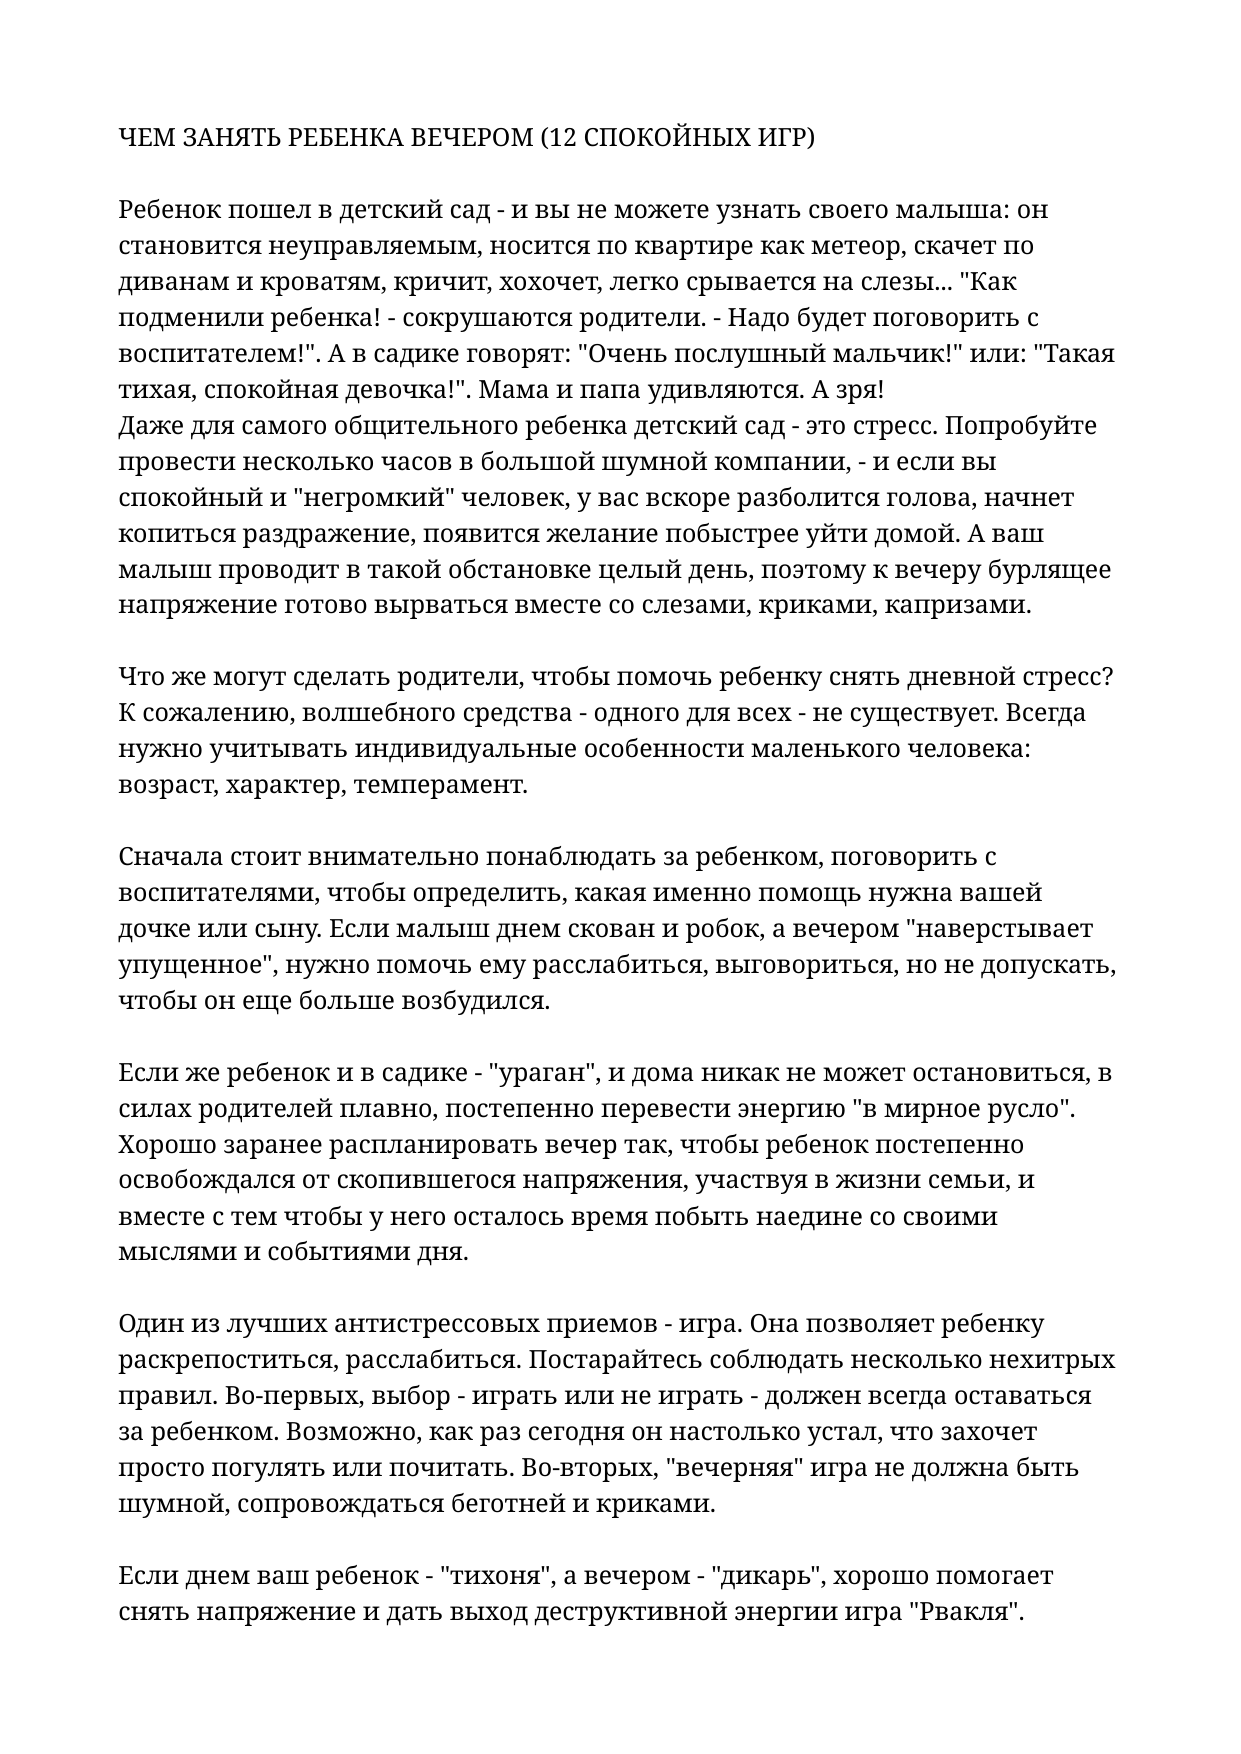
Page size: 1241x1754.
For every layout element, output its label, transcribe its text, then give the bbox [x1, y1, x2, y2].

text ЧЕМ ЗАНЯТЬ РЕБЕНКА ВЕЧЕРОМ (12 СПОКОЙНЫХ ИГР) Ребенок пошел в детский сад - и вы не можете узнать своего малыша: он становится неуправляемым, носится по квартире как метеор, скачет по диванам и кроватям, кричит, хохочет, легко срывается на слезы... "Как подменили ребенка! - сокрушаются родители. - Надо будет поговорить с воспитателем!". А в садике говорят: "Очень послушный мальчик!" или: "Такая тихая, спокойная девочка!". Мама и папа удивляются. А зря! Даже для самого общительного ребенка детский сад - это стресс. Попробуйте провести несколько часов в большой шумной компании, - и если вы спокойный и "негромкий" человек, у вас вскоре разболится голова, начнет копиться раздражение, появится желание побыстрее уйти домой. А ваш малыш проводит в такой обстановке целый день, поэтому к вечеру бурлящее напряжение готово вырваться вместе со слезами, криками, капризами. Что же могут сделать родители, чтобы помочь ребенку снять дневной стресс? К сожалению, волшебного средства - одного для всех - не существует. Всегда нужно учитывать индивидуальные особенности маленького человека: возраст, характер, темперамент. Сначала стоит внимательно понаблюдать за ребенком, поговорить с воспитателями, чтобы определить, какая именно помощь нужна вашей дочке или сыну. Если малыш днем скован и робок, а вечером "наверстывает упущенное", нужно помочь ему расслабиться, выговориться, но не допускать, чтобы он еще больше возбудился. Если же ребенок и в садике - "ураган", и дома никак не может остановиться, в силах родителей плавно, постепенно перевести энергию "в мирное русло". Хорошо заранее распланировать вечер так, чтобы ребенок постепенно освобождался от скопившегося напряжения, участвуя в жизни семьи, и вместе с тем чтобы у него осталось время побыть наедине со своими мыслями и событиями дня. Один из лучших антистрессовых приемов - игра. Она позволяет ребенку раскрепоститься, расслабиться. Постарайтесь соблюдать несколько нехитрых правил. Во-первых, выбор - играть или не играть - должен всегда оставаться за ребенком. Возможно, как раз сегодня он настолько устал, что захочет просто погулять или почитать. Во-вторых, "вечерняя" игра не должна быть шумной, сопровождаться беготней и криками. Если днем ваш ребенок - "тихоня", а вечером - "дикарь", хорошо помогает снять напряжение и дать выход деструктивной энергии игра "Рвакля". [118, 118, 1122, 1627]
